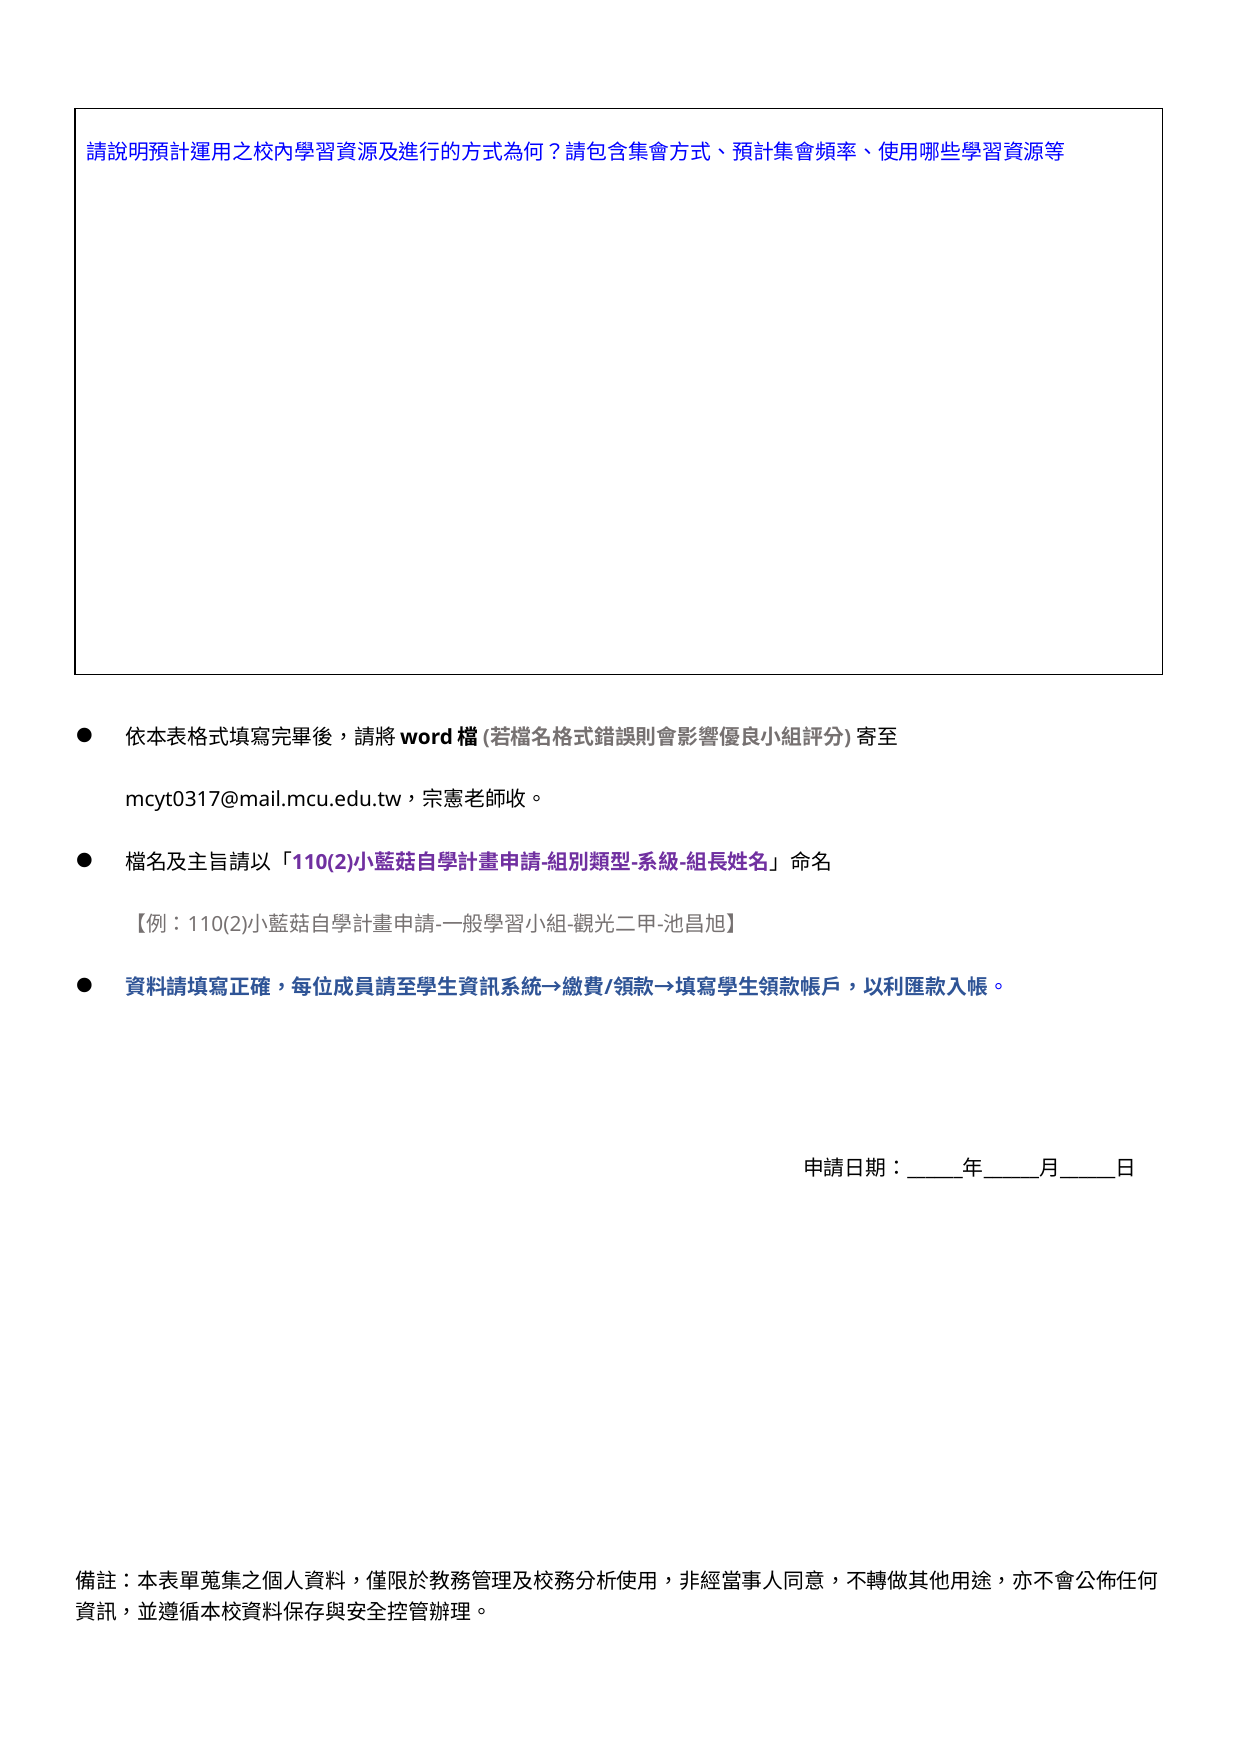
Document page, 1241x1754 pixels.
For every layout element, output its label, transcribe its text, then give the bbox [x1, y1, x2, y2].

text 申請日期：______年______月______日 [125, 1125, 1136, 1187]
text 【例：110(2)小藍菇自學計畫申請-一般學習小組-觀光二甲-池昌旭】 [75, 881, 1165, 944]
list 資料請填寫正確，每位成員請至學生資訊系統→繳費/領款→填寫學生領款帳戶，以利匯款入帳。 [75, 944, 1165, 1006]
table_cell 請說明預計運用之校內學習資源及進行的方式為何？請包含集會方式、預計集會頻率、使用哪些學習資源等 [76, 109, 1162, 674]
list 檔名及主旨請以「110(2)小藍菇自學計畫申請-組別類型-系級-組長姓名」命名 [75, 819, 1165, 881]
list 依本表格式填寫完畢後，請將word檔 (若檔名格式錯誤則會影響優良小組評分) 寄至mcyt0317@mail.mcu.edu.tw，宗憲老師收。 [75, 694, 1165, 819]
